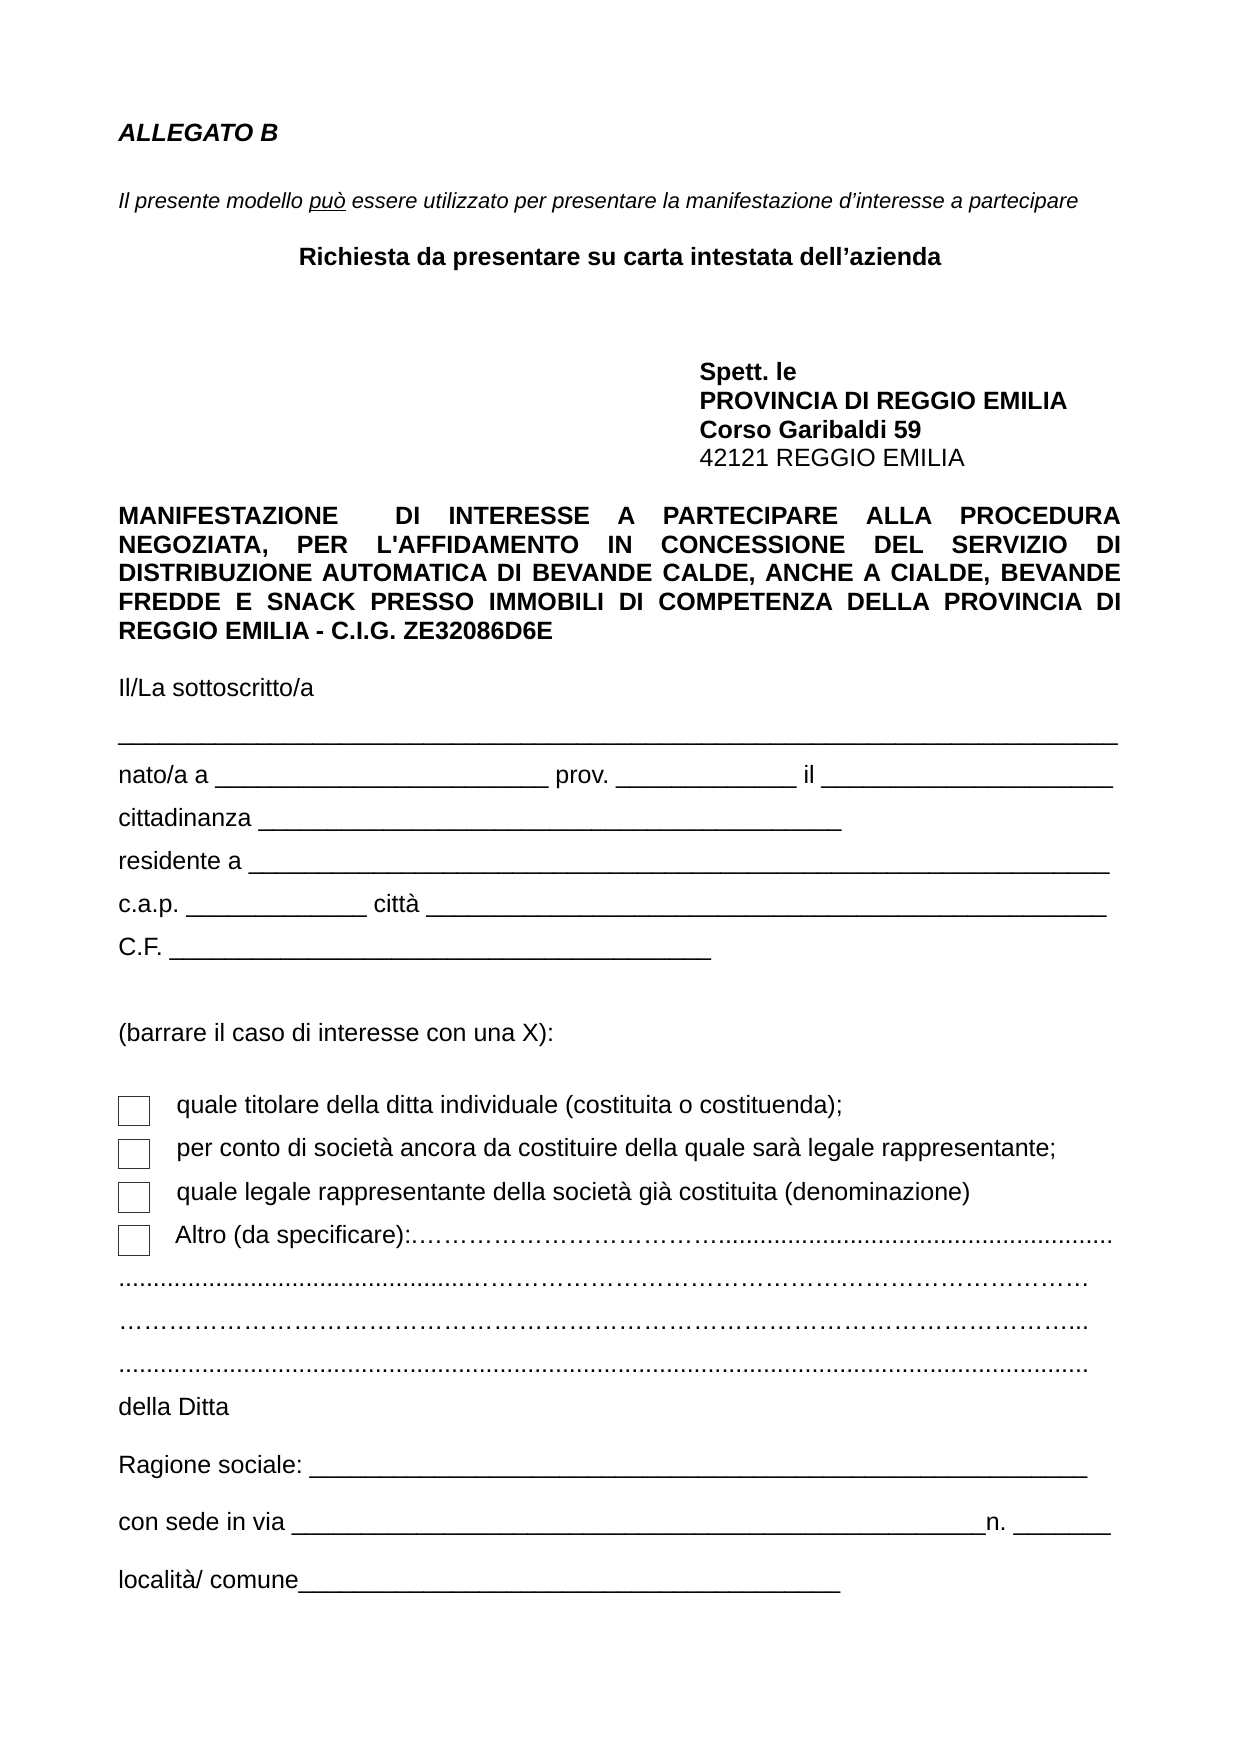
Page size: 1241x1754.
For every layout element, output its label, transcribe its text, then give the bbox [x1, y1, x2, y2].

text ……………………………………………………………………………………………………... [118, 1306, 1122, 1334]
text residente a ______________________________________________________________ [118, 846, 1122, 874]
text ............................................................................................................................................ [118, 1349, 1122, 1378]
text località/ comune_______________________________________ [118, 1564, 1122, 1593]
text Il presente modello può essere utilizzato per presentare la manifestazione d’interesse a partecipare [118, 188, 1122, 213]
text Spett. le [699, 357, 1122, 386]
text 42121 REGGIO EMILIA [699, 443, 1122, 472]
list per conto di società ancora da costituire della quale sarà legale rappresentante; [118, 1133, 1122, 1162]
text Richiesta da presentare su carta intestata dell’azienda [118, 242, 1122, 271]
text nato/a a ________________________ prov. _____________ il _____________________ [118, 759, 1122, 788]
text C.F. _______________________________________ [118, 932, 1122, 961]
list Altro (da specificare):.………………………………......................................................... [118, 1219, 1122, 1248]
text c.a.p. _____________ città _________________________________________________ [118, 889, 1122, 918]
text ALLEGATO B [118, 118, 1122, 147]
text (barrare il caso di interesse con una X): [118, 1018, 1122, 1047]
text con sede in via __________________________________________________n. _______ [118, 1507, 1122, 1536]
text Corso Garibaldi 59 [699, 414, 1122, 443]
text della Ditta [118, 1392, 1122, 1421]
text PROVINCIA DI REGGIO EMILIA [699, 386, 1122, 414]
text cittadinanza __________________________________________ [118, 803, 1122, 831]
text Il/La sottoscritto/a ________________________________________________________________________ [118, 673, 1122, 745]
list quale legale rappresentante della società già costituita (denominazione) [118, 1176, 1122, 1205]
text Ragione sociale: ________________________________________________________ [118, 1449, 1122, 1478]
text MANIFESTAZIONE DI INTERESSE A PARTECIPARE ALLA PROCEDURA NEGOZIATA, PER L'AFFIDAMENTO IN CONCESSIONE DEL SERVIZIO DI DISTRIBUZIONE AUTOMATICA DI BEVANDE CALDE, ANCHE A CIALDE, BEVANDE FREDDE E SNACK PRESSO IMMOBILI DI COMPETENZA DELLA PROVINCIA DI REGGIO EMILIA - C.I.G. ZE32086D6E [118, 501, 1122, 644]
text ..................................................………………………………………………………………… [118, 1263, 1122, 1291]
list quale titolare della ditta individuale (costituita o costituenda); [118, 1090, 1122, 1119]
